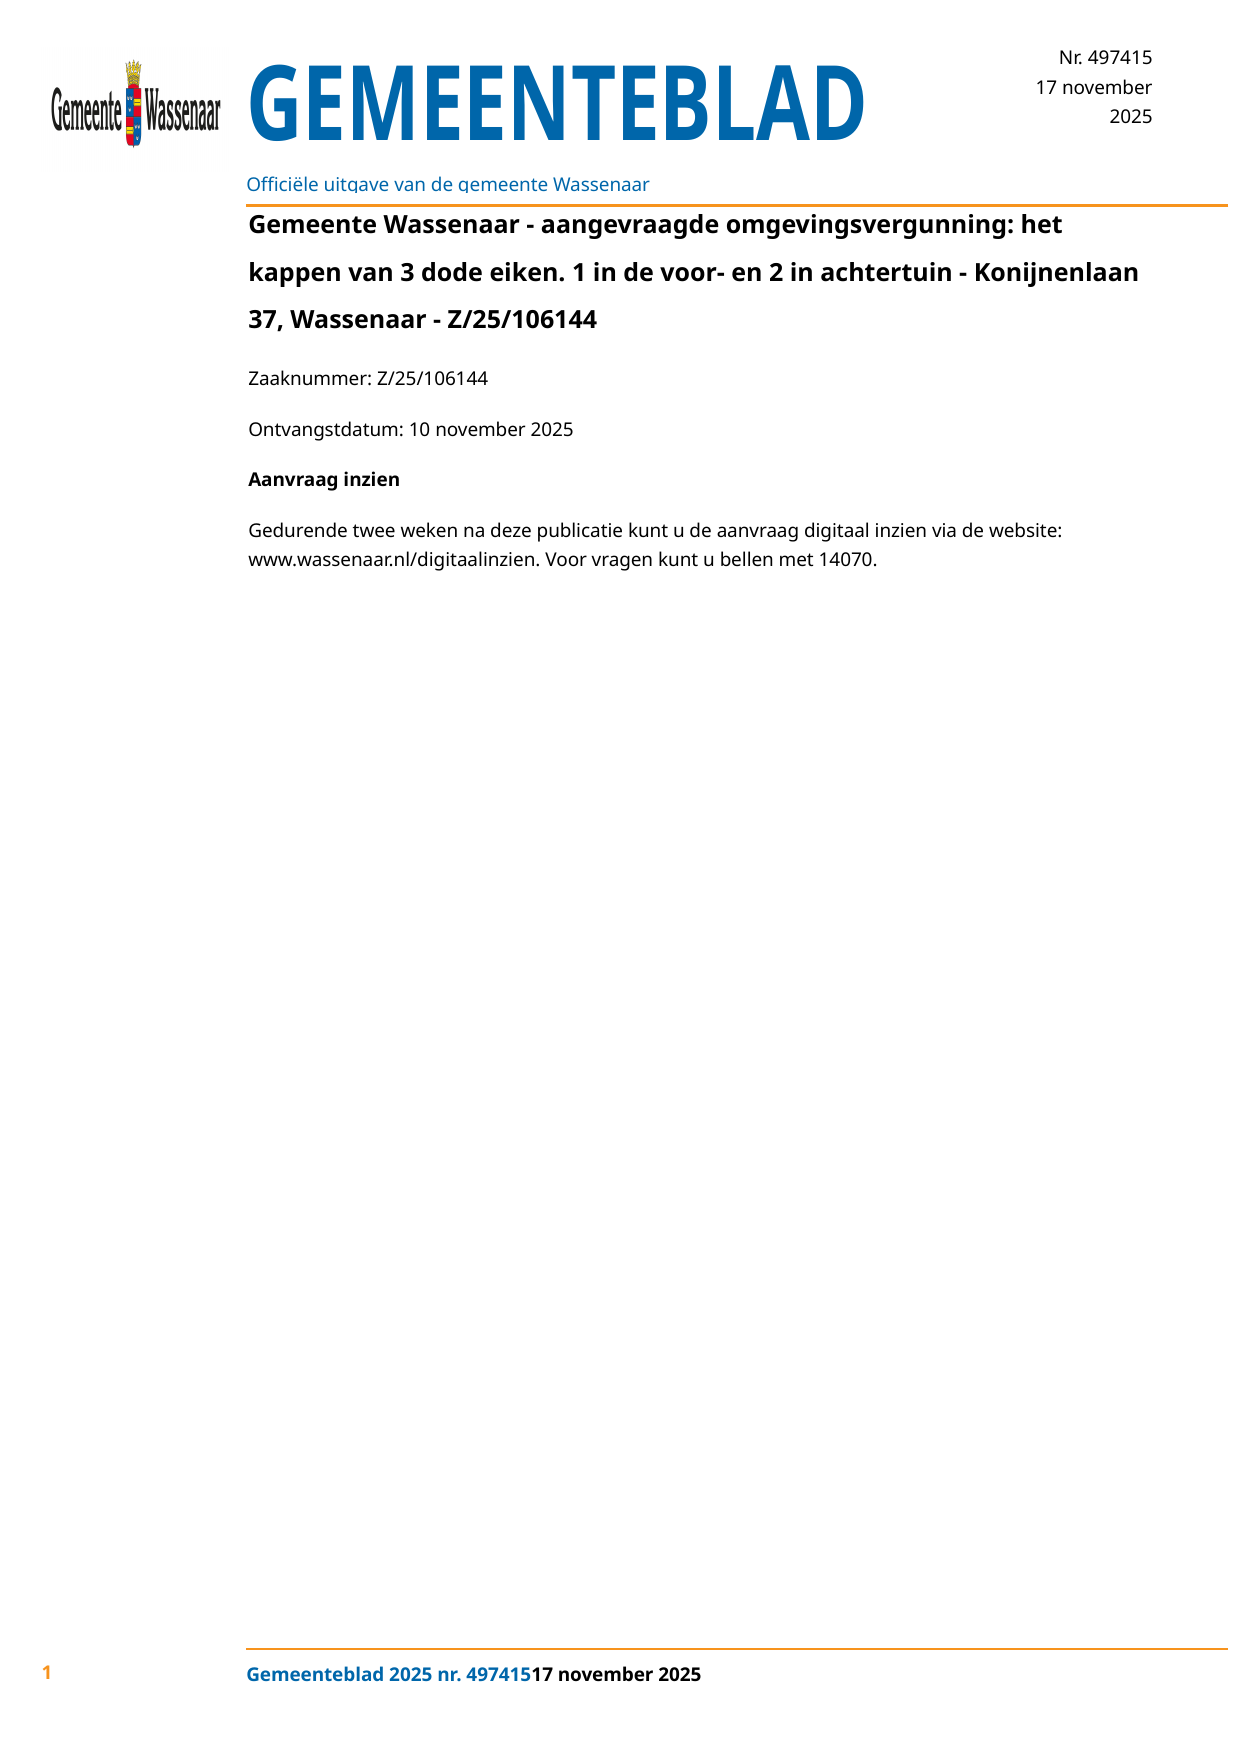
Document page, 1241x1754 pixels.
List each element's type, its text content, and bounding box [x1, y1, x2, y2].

text Aanvraag inzien [248, 466, 1152, 492]
text Zaaknummer: Z/25/106144 [248, 366, 1152, 391]
picture [41, 47, 231, 172]
text Ontvangstdatum: 10 november 2025 [248, 416, 1152, 442]
text Gedurende twee weken na deze publicatie kunt u de aanvraag digitaal inzien via de website: www.wassenaar.nl/digitaalinzien. Voor vragen kunt u bellen met 14070. [248, 517, 1152, 572]
text Gemeente Wassenaar - aangevraagde omgevingsvergunning: het kappen van 3 dode eiken. 1 in de voor- en 2 in achtertuin - Konijnenlaan 37, Wassenaar - Z/25/106144 [248, 207, 1152, 336]
